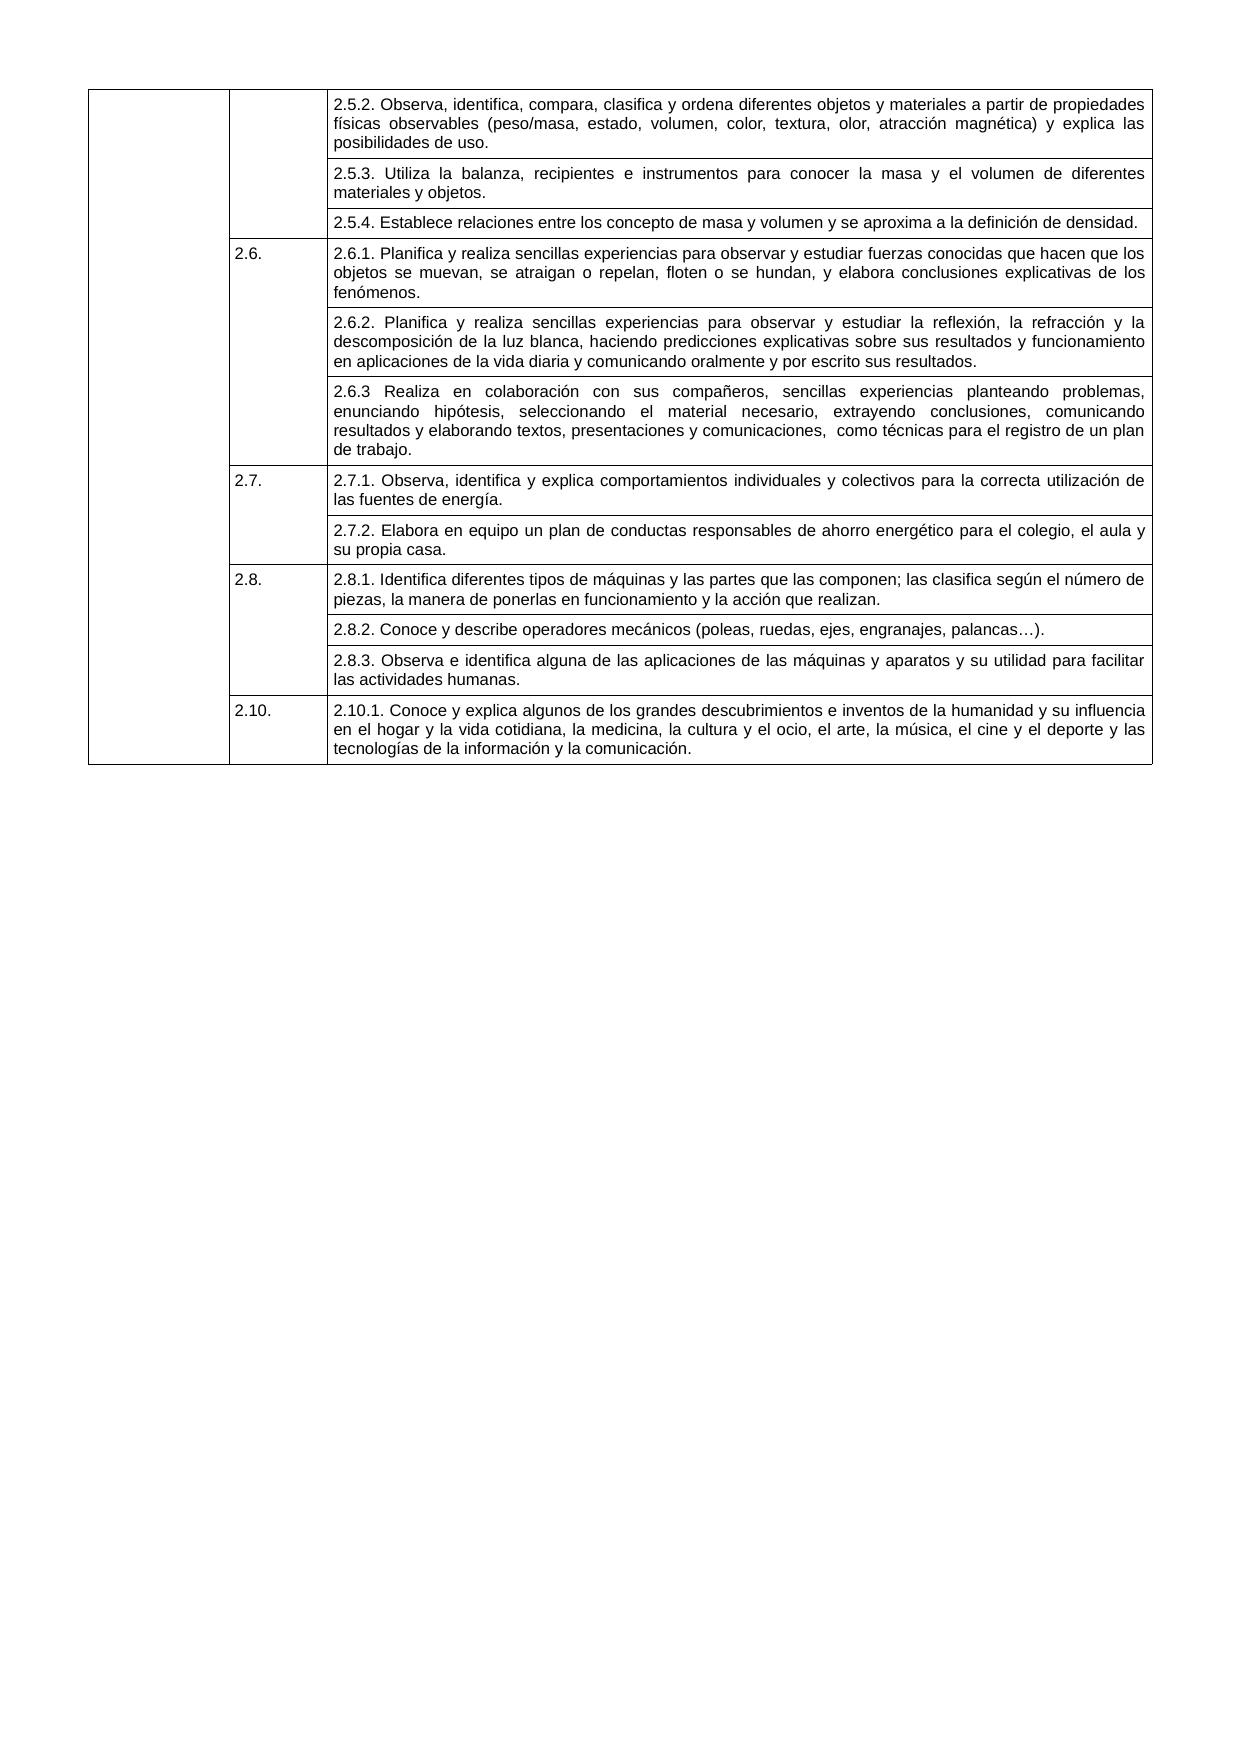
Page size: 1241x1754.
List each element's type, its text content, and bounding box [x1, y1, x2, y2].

table_cell [89, 90, 229, 764]
table_cell 2.7.2. Elabora en equipo un plan de conductas responsables de ahorro energético para el colegio, el aula y su propia casa. [328, 516, 1152, 564]
table_cell 2.8.1. Identifica diferentes tipos de máquinas y las partes que las componen; las clasifica según el número de piezas, la manera de ponerlas en funcionamiento y la acción que realizan. [328, 565, 1152, 614]
table_cell 2.10.1. Conoce y explica algunos de los grandes descubrimientos e inventos de la humanidad y su influencia en el hogar y la vida cotidiana, la medicina, la cultura y el ocio, el arte, la música, el cine y el deporte y las tecnologías de la información y la comunicación. [328, 696, 1152, 764]
table_cell 2.8. [230, 565, 327, 695]
table_cell 2.6.1. Planifica y realiza sencillas experiencias para observar y estudiar fuerzas conocidas que hacen que los objetos se muevan, se atraigan o repelan, floten o se hundan, y elabora conclusiones explicativas de los fenómenos. [328, 239, 1152, 307]
table_cell 2.8.3. Observa e identifica alguna de las aplicaciones de las máquinas y aparatos y su utilidad para facilitar las actividades humanas. [328, 646, 1152, 695]
table_cell 2.8.2. Conoce y describe operadores mecánicos (poleas, ruedas, ejes, engranajes, palancas…). [328, 615, 1152, 645]
table_cell 2.6.2. Planifica y realiza sencillas experiencias para observar y estudiar la reflexión, la refracción y la descomposición de la luz blanca, haciendo predicciones explicativas sobre sus resultados y funcionamiento en aplicaciones de la vida diaria y comunicando oralmente y por escrito sus resultados. [328, 308, 1152, 376]
table_cell 2.5.4. Establece relaciones entre los concepto de masa y volumen y se aproxima a la definición de densidad. [328, 209, 1152, 238]
table_cell 2.7. [230, 466, 327, 564]
table_cell [230, 90, 327, 238]
table_cell 2.5.3. Utiliza la balanza, recipientes e instrumentos para conocer la masa y el volumen de diferentes materiales y objetos. [328, 159, 1152, 207]
table_cell 2.10. [230, 696, 327, 764]
table_cell 2.6. [230, 239, 327, 464]
table_cell 2.5.2. Observa, identifica, compara, clasifica y ordena diferentes objetos y materiales a partir de propiedades físicas observables (peso/masa, estado, volumen, color, textura, olor, atracción magnética) y explica las posibilidades de uso. [328, 90, 1152, 158]
table_cell 2.6.3 Realiza en colaboración con sus compañeros, sencillas experiencias planteando problemas, enunciando hipótesis, seleccionando el material necesario, extrayendo conclusiones, comunicando resultados y elaborando textos, presentaciones y comunicaciones, como técnicas para el registro de un plan de trabajo. [328, 377, 1152, 464]
table_cell 2.7.1. Observa, identifica y explica comportamientos individuales y colectivos para la correcta utilización de las fuentes de energía. [328, 466, 1152, 514]
